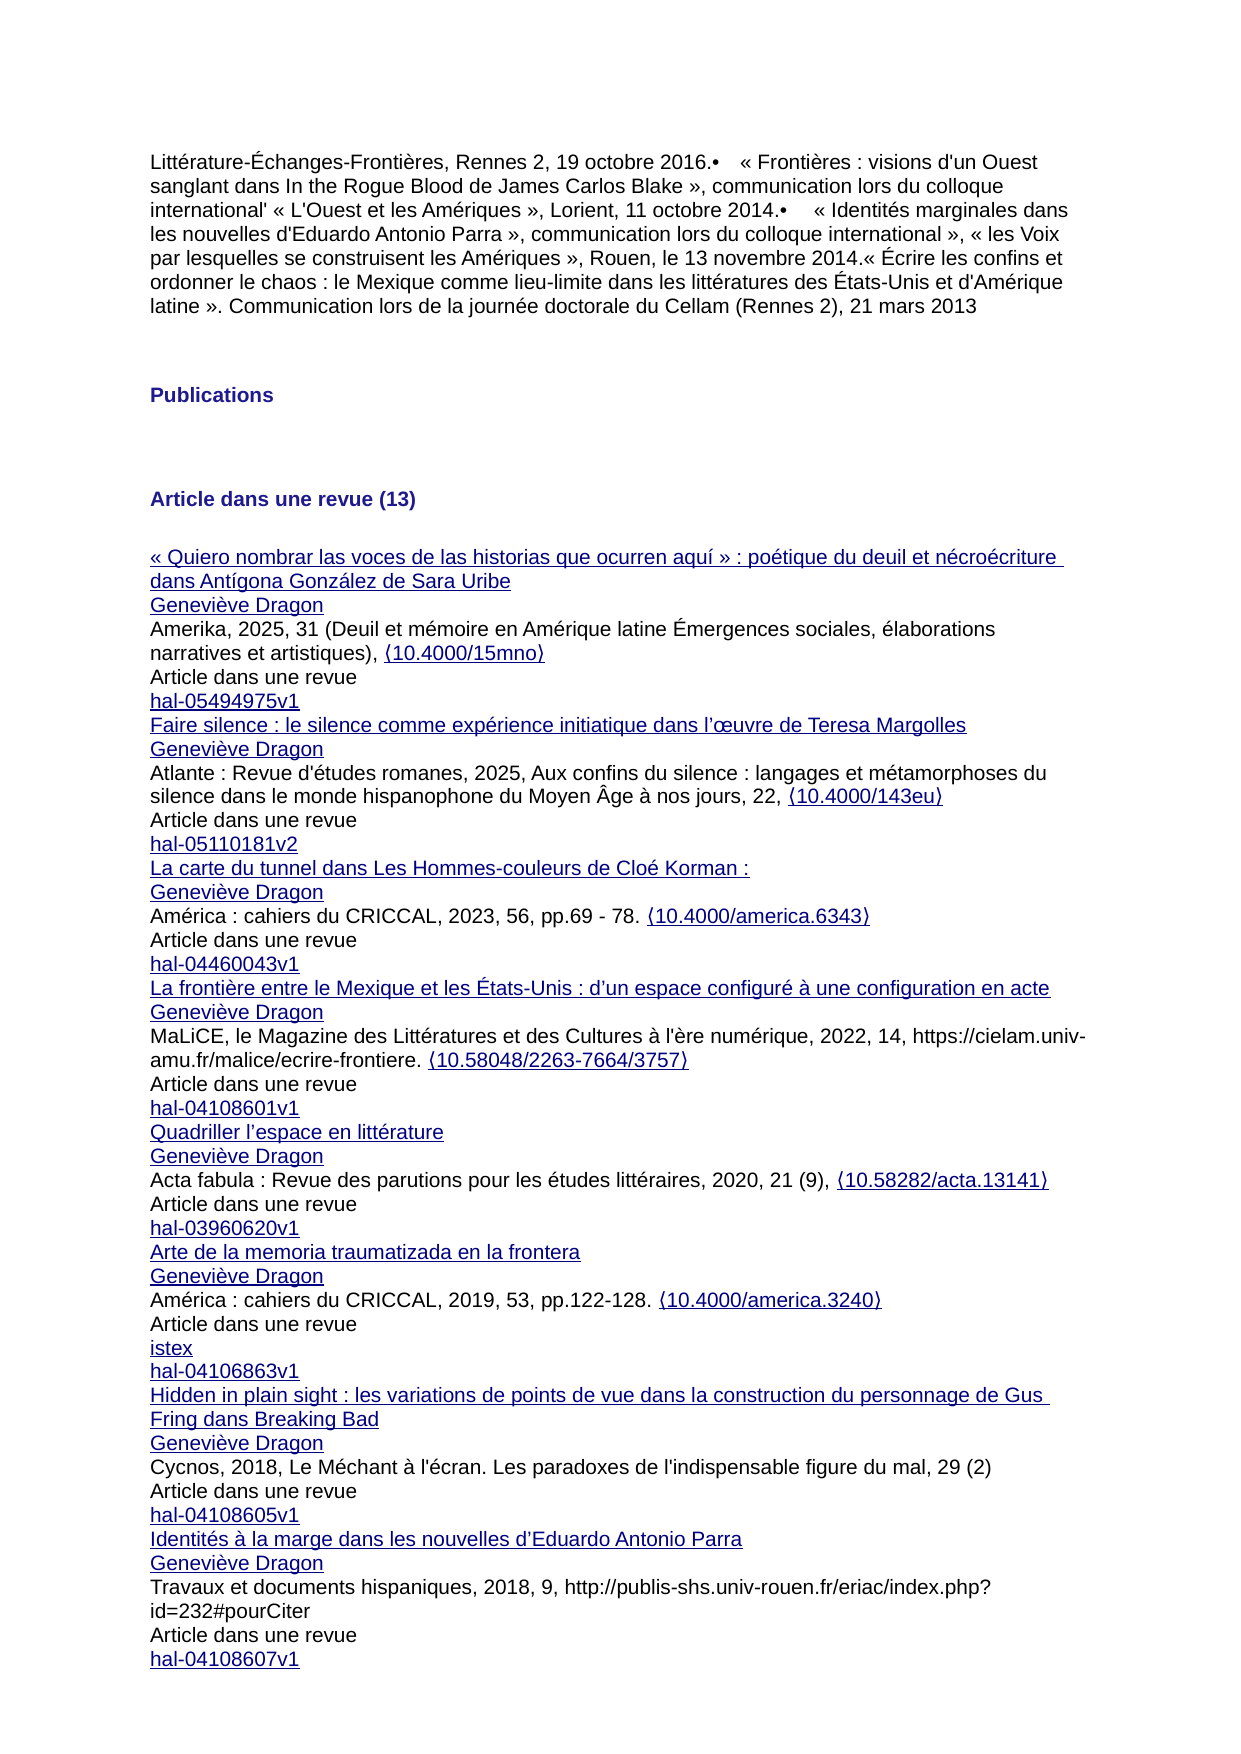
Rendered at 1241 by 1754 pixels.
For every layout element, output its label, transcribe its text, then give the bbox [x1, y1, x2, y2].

subtitle Article dans une revue (13) [150, 486, 1090, 510]
table_cell Identités à la marge dans les nouvelles d’Eduardo Antonio Parra Geneviève Dragon Travaux et documents hispaniques, 2018, 9, http://publis-shs.univ-rouen.fr/eriac/index.php?id=232#pourCiter Article dans une revue hal-04108607v1 [150, 1527, 1090, 1671]
table_cell Faire silence : le silence comme expérience initiatique dans l’œuvre de Teresa Margolles Geneviève Dragon Atlante : Revue d'études romanes, 2025, Aux confins du silence : langages et métamorphoses du silence dans le monde hispanophone du Moyen Âge à nos jours, 22, ⟨10.4000/143eu⟩ Article dans une revue hal-05110181v2 [150, 713, 1090, 856]
table_cell La carte du tunnel dans Les Hommes-couleurs de Cloé Korman : Geneviève Dragon América : cahiers du CRICCAL, 2023, 56, pp.69 - 78. ⟨10.4000/america.6343⟩ Article dans une revue hal-04460043v1 [150, 856, 1090, 976]
table_header « Quiero nombrar las voces de las historias que ocurren aquí » : poétique du deuil et nécroécriture dans Antígona González de Sara Uribe Geneviève Dragon Amerika, 2025, 31 (Deuil et mémoire en Amérique latine Émergences sociales, élaborations narratives et artistiques), ⟨10.4000/15mno⟩ Article dans une revue hal-05494975v1 [150, 545, 1090, 712]
subtitle Publications [150, 383, 1090, 407]
table_cell La frontière entre le Mexique et les États-Unis : d’un espace configuré à une configuration en acte Geneviève Dragon MaLiCE, le Magazine des Littératures et des Cultures à l'ère numérique, 2022, 14, https://cielam.univ-amu.fr/malice/ecrire-frontiere. ⟨10.58048/2263-7664/3757⟩ Article dans une revue hal-04108601v1 [150, 976, 1090, 1120]
text Littérature-Échanges-Frontières, Rennes 2, 19 octobre 2016.• « Frontières : visions d'un Ouest sanglant dans In the Rogue Blood de James Carlos Blake », communication lors du colloque international' « L'Ouest et les Amériques », Lorient, 11 octobre 2014.• « Identités marginales dans les nouvelles d'Eduardo Antonio Parra », communication lors du colloque international », « les Voix par lesquelles se construisent les Amériques », Rouen, le 13 novembre 2014.« Écrire les confins et ordonner le chaos : le Mexique comme lieu-limite dans les littératures des États-Unis et d'Amérique latine ». Communication lors de la journée doctorale du Cellam (Rennes 2), 21 mars 2013 [150, 150, 1090, 318]
table_cell Quadriller l’espace en littérature Geneviève Dragon Acta fabula : Revue des parutions pour les études littéraires, 2020, 21 (9), ⟨10.58282/acta.13141⟩ Article dans une revue hal-03960620v1 [150, 1120, 1090, 1239]
table_cell Arte de la memoria traumatizada en la frontera Geneviève Dragon América : cahiers du CRICCAL, 2019, 53, pp.122-128. ⟨10.4000/america.3240⟩ Article dans une revue istex hal-04106863v1 [150, 1240, 1090, 1383]
table_cell Hidden in plain sight : les variations de points de vue dans la construction du personnage de Gus Fring dans Breaking Bad Geneviève Dragon Cycnos, 2018, Le Méchant à l'écran. Les paradoxes de l'indispensable figure du mal, 29 (2) Article dans une revue hal-04108605v1 [150, 1383, 1090, 1527]
